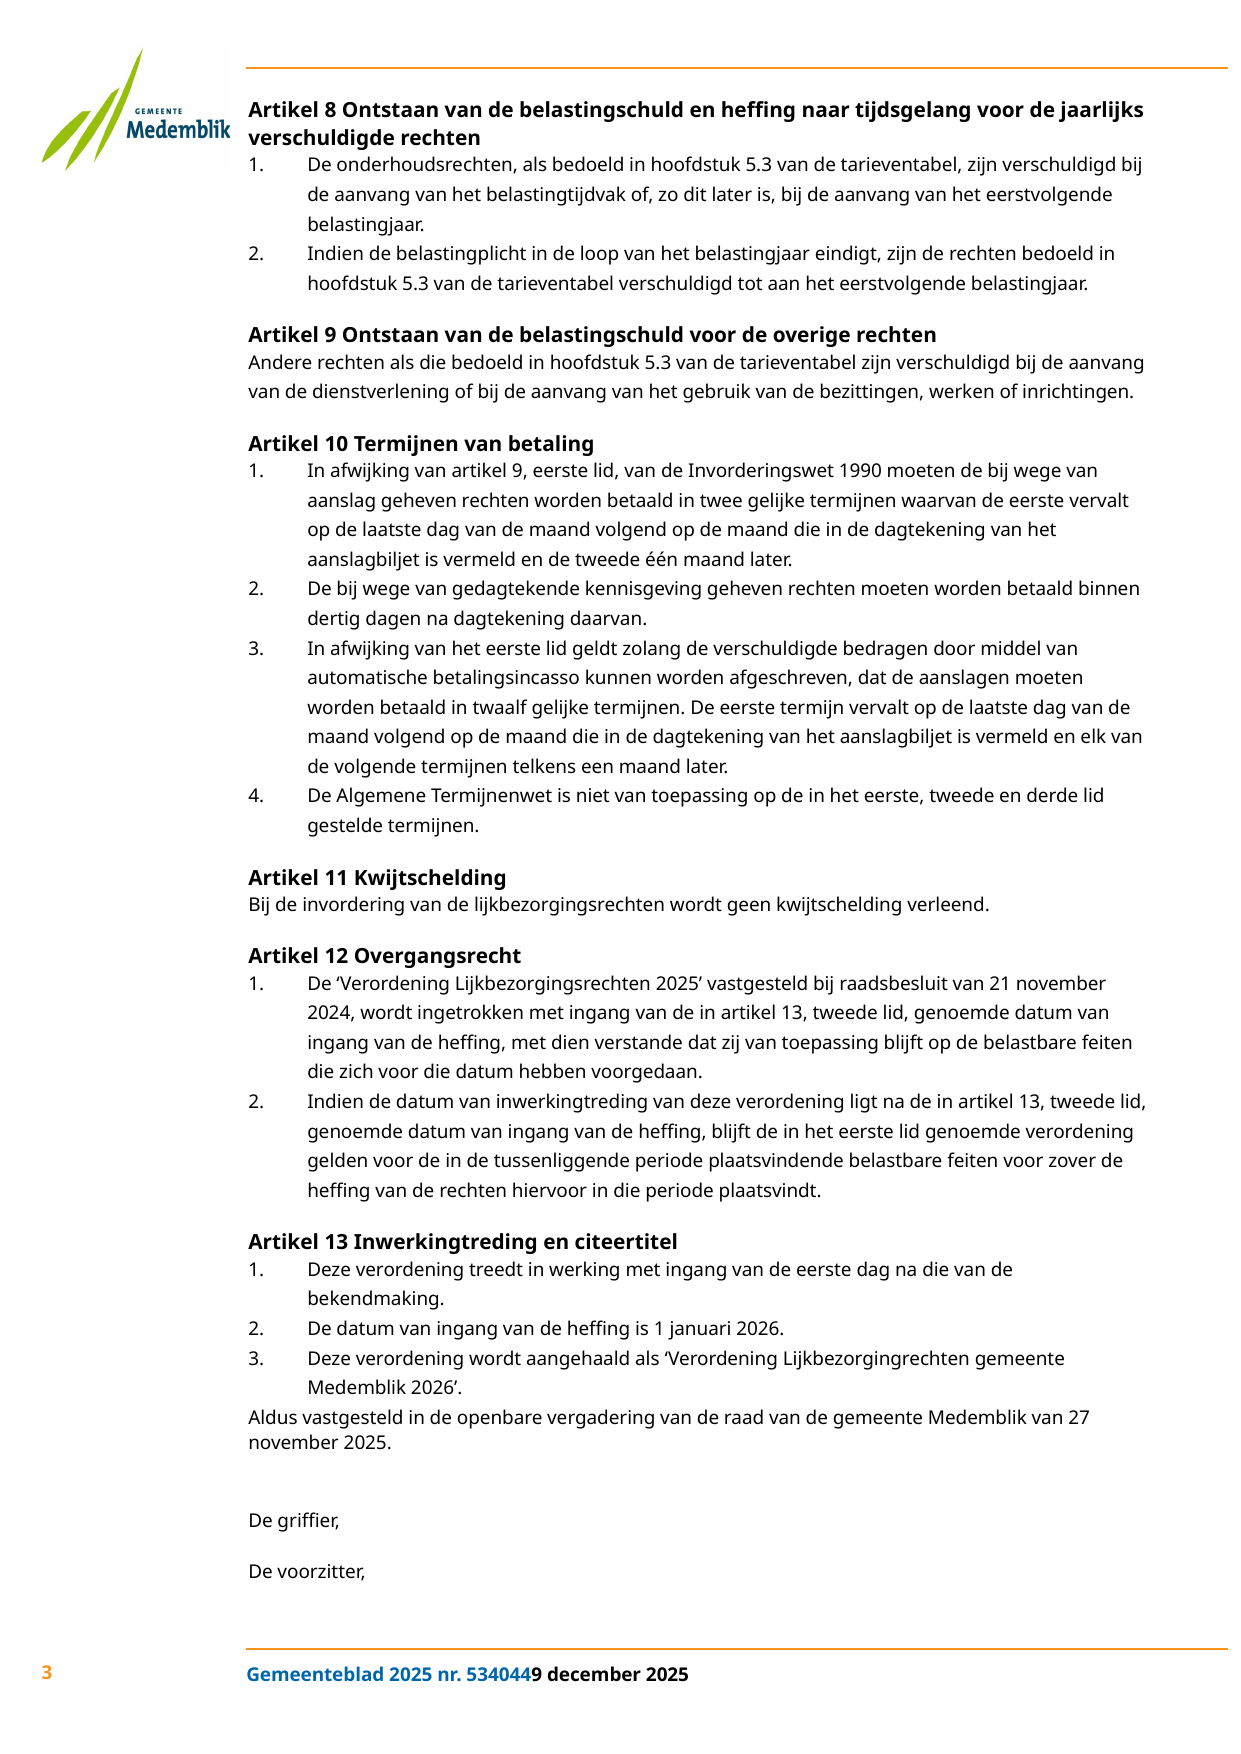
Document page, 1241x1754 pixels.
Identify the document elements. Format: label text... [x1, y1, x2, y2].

text Artikel 9 Ontstaan van de belastingschuld voor de overige rechten [248, 320, 1152, 349]
text Artikel 11 Kwijtschelding [248, 863, 1152, 891]
list In afwijking van artikel 9, eerste lid, van de Invorderingswet 1990 moeten de bij wege van aanslag geheven rechten worden betaald in twee gelijke termijnen waarvan de eerste vervalt op de laatste dag van de maand volgend op de maand die in de dagtekening van het aanslagbiljet is vermeld en de tweede één maand later. [248, 457, 1152, 572]
list De onderhoudsrechten, als bedoeld in hoofdstuk 5.3 van de tarieventabel, zijn verschuldigd bij de aanvang van het belastingtijdvak of, zo dit later is, bij de aanvang van het eerstvolgende belastingjaar. [248, 152, 1152, 237]
text Artikel 10 Termijnen van betaling [248, 429, 1152, 457]
list De Algemene Termijnenwet is niet van toepassing op de in het eerste, tweede en derde lid gestelde termijnen. [248, 783, 1152, 838]
list De datum van ingang van de heffing is 1 januari 2026. [248, 1315, 1152, 1341]
text Aldus vastgesteld in de openbare vergadering van de raad van de gemeente Medemblik van 27 november 2025. [248, 1404, 1152, 1455]
text Artikel 13 Inwerkingtreding en citeertitel [248, 1227, 1152, 1256]
list In afwijking van het eerste lid geldt zolang de verschuldigde bedragen door middel van automatische betalingsincasso kunnen worden afgeschreven, dat de aanslagen moeten worden betaald in twaalf gelijke termijnen. De eerste termijn vervalt op de laatste dag van de maand volgend op de maand die in de dagtekening van het aanslagbiljet is vermeld en elk van de volgende termijnen telkens een maand later. [248, 635, 1152, 779]
list Deze verordening wordt aangehaald als ‘Verordening Lijkbezorgingrechten gemeente Medemblik 2026’. [248, 1345, 1152, 1400]
list Indien de datum van inwerkingtreding van deze verordening ligt na de in artikel 13, tweede lid, genoemde datum van ingang van de heffing, blijft de in het eerste lid genoemde verordening gelden voor de in de tussenliggende periode plaatsvindende belastbare feiten voor zover de heffing van de rechten hiervoor in die periode plaatsvindt. [248, 1088, 1152, 1203]
text Artikel 12 Overgangsrecht [248, 942, 1152, 970]
text De griffier, [248, 1507, 1152, 1532]
list Deze verordening treedt in werking met ingang van de eerste dag na die van de bekendmaking. [248, 1256, 1152, 1311]
list De bij wege van gedagtekende kennisgeving geheven rechten moeten worden betaald binnen dertig dagen na dagtekening daarvan. [248, 576, 1152, 631]
list Indien de belastingplicht in de loop van het belastingjaar eindigt, zijn de rechten bedoeld in hoofdstuk 5.3 van de tarieventabel verschuldigd tot aan het eerstvolgende belastingjaar. [248, 240, 1152, 296]
text Andere rechten als die bedoeld in hoofdstuk 5.3 van de tarieventabel zijn verschuldigd bij de aanvang van de dienstverlening of bij de aanvang van het gebruik van de bezittingen, werken of inrichtingen. [248, 349, 1152, 404]
list De ‘Verordening Lijkbezorgingsrechten 2025’ vastgesteld bij raadsbesluit van 21 november 2024, wordt ingetrokken met ingang van de in artikel 13, tweede lid, genoemde datum van ingang van de heffing, met dien verstande dat zij van toepassing blijft op de belastbare feiten die zich voor die datum hebben voorgedaan. [248, 970, 1152, 1084]
text De voorzitter, [248, 1558, 1152, 1584]
picture [41, 47, 231, 172]
text Artikel 8 Ontstaan van de belastingschuld en heffing naar tijdsgelang voor de jaarlijks verschuldigde rechten [248, 95, 1152, 152]
text Bij de invordering van de lijkbezorgingsrechten wordt geen kwijtschelding verleend. [248, 891, 1152, 917]
